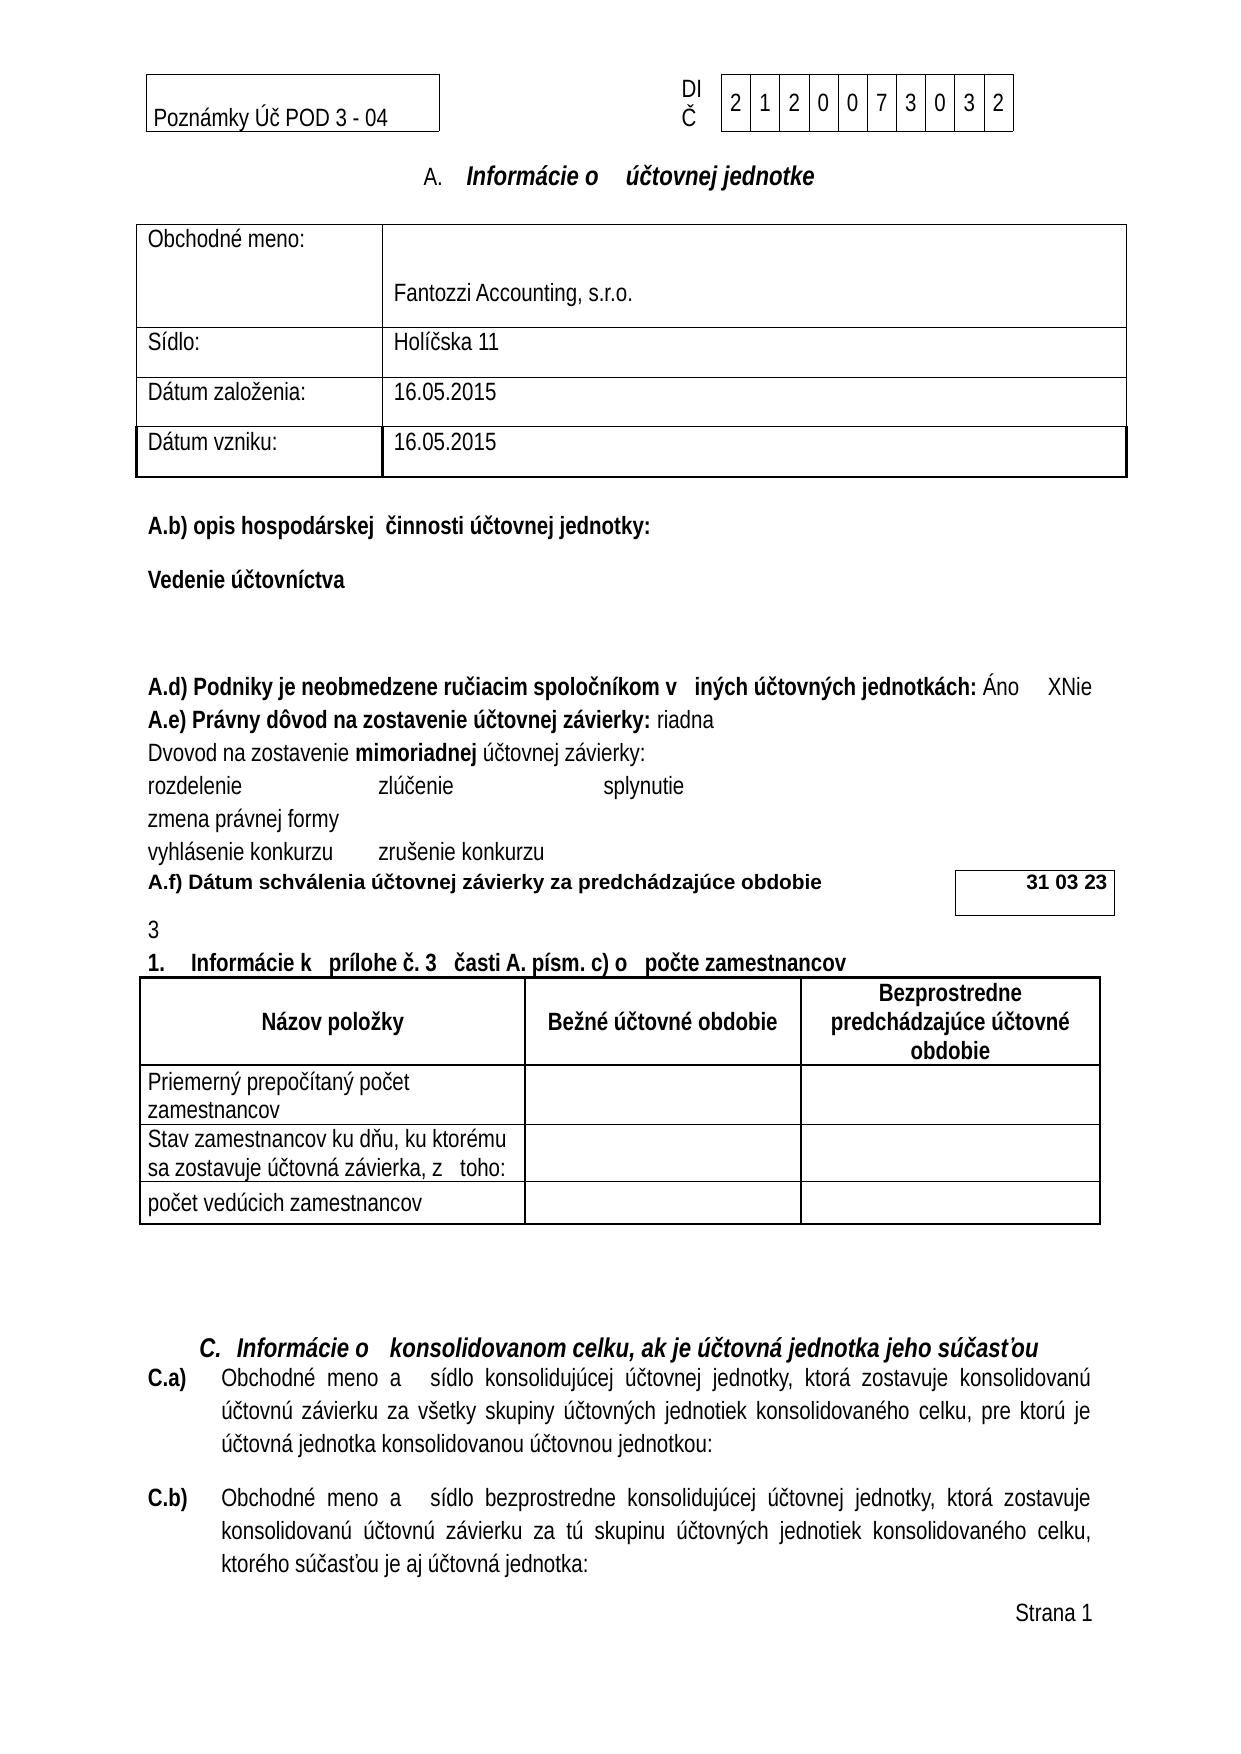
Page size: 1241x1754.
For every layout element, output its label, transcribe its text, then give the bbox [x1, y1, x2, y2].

table_cell Priemerný prepočítaný počet zamestnancov [141, 1066, 524, 1124]
table_cell Stav zamestnancov ku dňu, ku ktorému sa zostavuje účtovná závierka, z toho: [141, 1125, 524, 1181]
table_cell [526, 1066, 800, 1124]
text 3 [148, 915, 1093, 943]
table_cell [802, 1182, 1099, 1222]
list Informácie o účtovnej jednotke [148, 160, 1093, 191]
table_cell [802, 1125, 1099, 1181]
table_header Bezprostredne predchádzajúce účtovné obdobie [802, 979, 1099, 1064]
text A.e) Právny dôvod na zostavenie účtovnej závierky: riadna [148, 705, 1093, 734]
table_header 31 03 23 [956, 871, 1114, 915]
table_cell počet vedúcich zamestnancov [141, 1182, 524, 1222]
table_cell Sídlo: [137, 328, 382, 377]
text rozdelenie zlúčenie splynutie [148, 771, 1093, 800]
text A.b) opis hospodárskej činnosti účtovnej jednotky: [148, 511, 1093, 540]
table_header Bežné účtovné obdobie [526, 979, 800, 1064]
text Dvovod na zostavenie mimoriadnej účtovnej závierky: [148, 738, 1093, 767]
text Vedenie účtovníctva [148, 565, 1093, 593]
table_cell Holíčska 11 [383, 328, 1126, 377]
table_cell 16.05.2015 [384, 427, 1125, 476]
list Informácie k prílohe č. 3 časti A. písm. c) o počte zamestnancov [148, 948, 1093, 976]
table_header Fantozzi Accounting, s.r.o. [383, 225, 1126, 327]
table_header Názov položky [141, 979, 524, 1064]
table_cell 16.05.2015 [383, 378, 1126, 426]
table_cell Dátum vzniku: [138, 427, 381, 476]
table_cell [802, 1066, 1099, 1124]
table_cell Dátum založenia: [137, 378, 382, 426]
text C.a) Obchodné meno a sídlo konsolidujúcej účtovnej jednotky, ktorá zostavuje konsolidovanú účtovnú závierku za všetky skupiny účtovných jednotiek konsolidovaného celku, pre ktorú je účtovná jednotka konsolidovanou účtovnou jednotkou: [148, 1363, 1093, 1458]
text zmena právnej formy [148, 804, 1093, 833]
text C.b) Obchodné meno a sídlo bezprostredne konsolidujúcej účtovnej jednotky, ktorá zostavuje konsolidovanú účtovnú závierku za tú skupinu účtovných jednotiek konsolidovaného celku, ktorého súčasťou je aj účtovná jednotka: [148, 1483, 1093, 1577]
table_header A.f) Dátum schválenia účtovnej závierky za predchádzajúce obdobie [140, 870, 955, 915]
list Informácie o konsolidovanom celku, ak je účtovná jednotka jeho súčasťou [148, 1332, 1093, 1363]
table_header Obchodné meno: [137, 225, 382, 327]
text vyhlásenie konkurzu zrušenie konkurzu [148, 837, 1093, 866]
text A.d) Podniky je neobmedzene ručiacim spoločníkom v iných účtovných jednotkách: Áno XNie [148, 672, 1093, 701]
table_cell [526, 1125, 800, 1181]
table_cell [526, 1182, 800, 1222]
